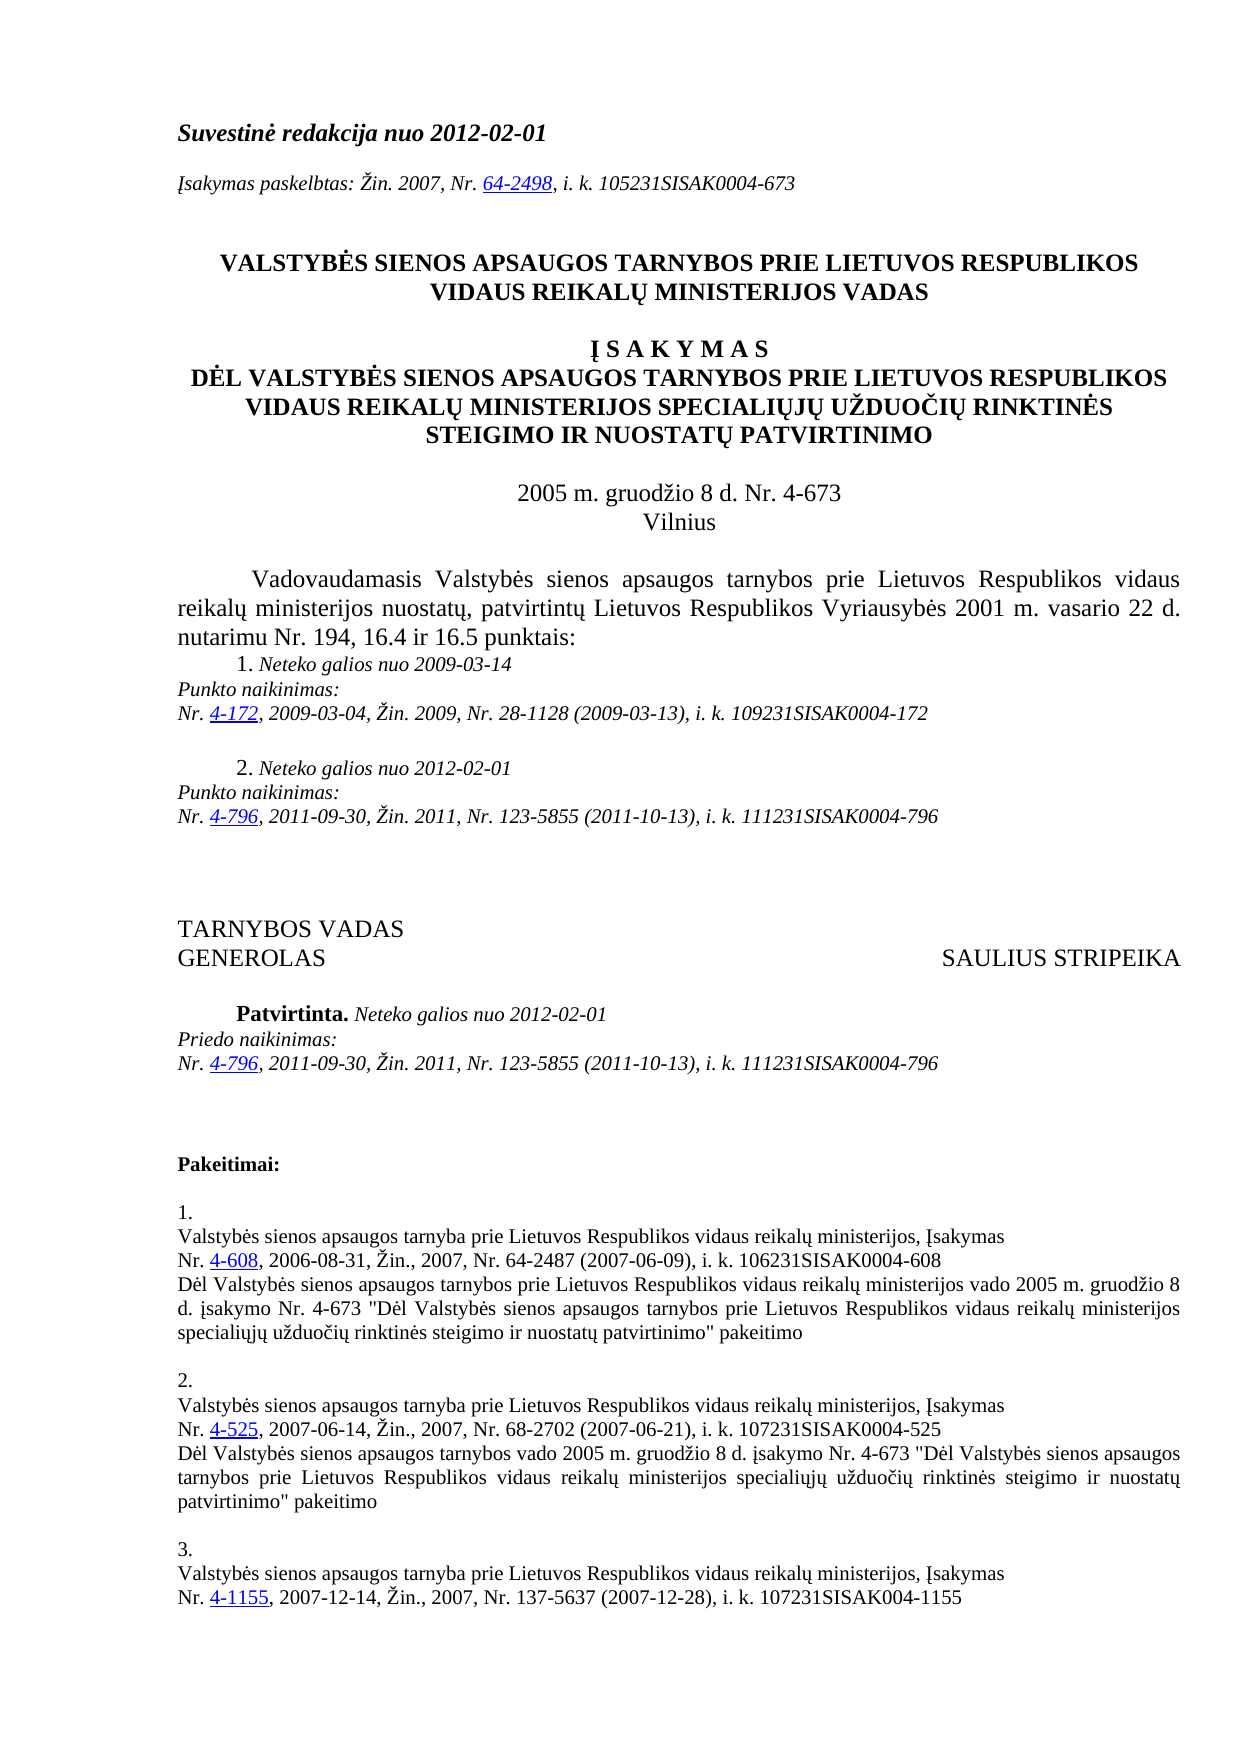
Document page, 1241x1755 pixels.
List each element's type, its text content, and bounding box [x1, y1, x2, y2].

text DĖL VALSTYBĖS SIENOS APSAUGOS TARNYBOS PRIE LIETUVOS RESPUBLIKOS VIDAUS REIKALŲ MINISTERIJOS SPECIALIŲJŲ UŽDUOČIŲ RINKTINĖS STEIGIMO IR NUOSTATŲ PATVIRTINIMO [177, 363, 1181, 449]
text Nr. 4-608, 2006-08-31, Žin., 2007, Nr. 64-2487 (2007-06-09), i. k. 106231SISAK0004-608 [177, 1248, 1181, 1272]
text Nr. 4-525, 2007-06-14, Žin., 2007, Nr. 68-2702 (2007-06-21), i. k. 107231SISAK0004-525 [177, 1417, 1181, 1441]
text Nr. 4-1155, 2007-12-14, Žin., 2007, Nr. 137-5637 (2007-12-28), i. k. 107231SISAK004-1155 [177, 1585, 1181, 1609]
text Valstybės sienos apsaugos tarnyba prie Lietuvos Respublikos vidaus reikalų ministerijos, Įsakymas [177, 1224, 1181, 1248]
text Valstybės sienos apsaugos tarnyba prie Lietuvos Respublikos vidaus reikalų ministerijos, Įsakymas [177, 1561, 1181, 1585]
text Punkto naikinimas: [177, 780, 1181, 804]
text Dėl Valstybės sienos apsaugos tarnybos vado 2005 m. gruodžio 8 d. įsakymo Nr. 4-673 "Dėl Valstybės sienos apsaugos tarnybos prie Lietuvos Respublikos vidaus reikalų ministerijos specialiųjų užduočių rinktinės steigimo ir nuostatų patvirtinimo" pakeitimo [177, 1441, 1181, 1513]
text Priedo naikinimas: [177, 1027, 1181, 1051]
text Patvirtinta. Neteko galios nuo 2012-02-01 [177, 1001, 1181, 1027]
text Vilnius [177, 507, 1181, 535]
text Nr. 4-796, 2011-09-30, Žin. 2011, Nr. 123-5855 (2011-10-13), i. k. 111231SISAK0004-796 [177, 804, 1181, 828]
text Nr. 4-172, 2009-03-04, Žin. 2009, Nr. 28-1128 (2009-03-13), i. k. 109231SISAK0004-172 [177, 701, 1181, 725]
text GENEROLAS SAULIUS STRIPEIKA [177, 943, 1181, 972]
text Suvestinė redakcija nuo 2012-02-01 [177, 118, 1181, 147]
text 1. [177, 1200, 1181, 1224]
text 2. Neteko galios nuo 2012-02-01 [177, 753, 1181, 780]
text Valstybės sienos apsaugos tarnyba prie Lietuvos Respublikos vidaus reikalų ministerijos, Įsakymas [177, 1392, 1181, 1417]
text 2. [177, 1368, 1181, 1392]
text TARNYBOS VADAS [177, 914, 1181, 943]
text VALSTYBĖS SIENOS APSAUGOS TARNYBOS PRIE LIETUVOS RESPUBLIKOS VIDAUS REIKALŲ MINISTERIJOS VADAS [177, 248, 1181, 305]
text 2005 m. gruodžio 8 d. Nr. 4-673 [177, 478, 1181, 507]
text 1. Neteko galios nuo 2009-03-14 [177, 650, 1181, 677]
text Dėl Valstybės sienos apsaugos tarnybos prie Lietuvos Respublikos vidaus reikalų ministerijos vado 2005 m. gruodžio 8 d. įsakymo Nr. 4-673 "Dėl Valstybės sienos apsaugos tarnybos prie Lietuvos Respublikos vidaus reikalų ministerijos specialiųjų užduočių rinktinės steigimo ir nuostatų patvirtinimo" pakeitimo [177, 1272, 1181, 1344]
text Pakeitimai: [177, 1152, 1181, 1176]
text Punkto naikinimas: [177, 677, 1181, 701]
text Vadovaudamasis Valstybės sienos apsaugos tarnybos prie Lietuvos Respublikos vidaus reikalų ministerijos nuostatų, patvirtintų Lietuvos Respublikos Vyriausybės 2001 m. vasario 22 d. nutarimu Nr. 194, 16.4 ir 16.5 punktais: [177, 564, 1181, 650]
text Nr. 4-796, 2011-09-30, Žin. 2011, Nr. 123-5855 (2011-10-13), i. k. 111231SISAK0004-796 [177, 1051, 1181, 1075]
text 3. [177, 1537, 1181, 1561]
text Į S A K Y M A S [177, 334, 1181, 363]
text Įsakymas paskelbtas: Žin. 2007, Nr. 64-2498, i. k. 105231SISAK0004-673 [177, 171, 1181, 195]
